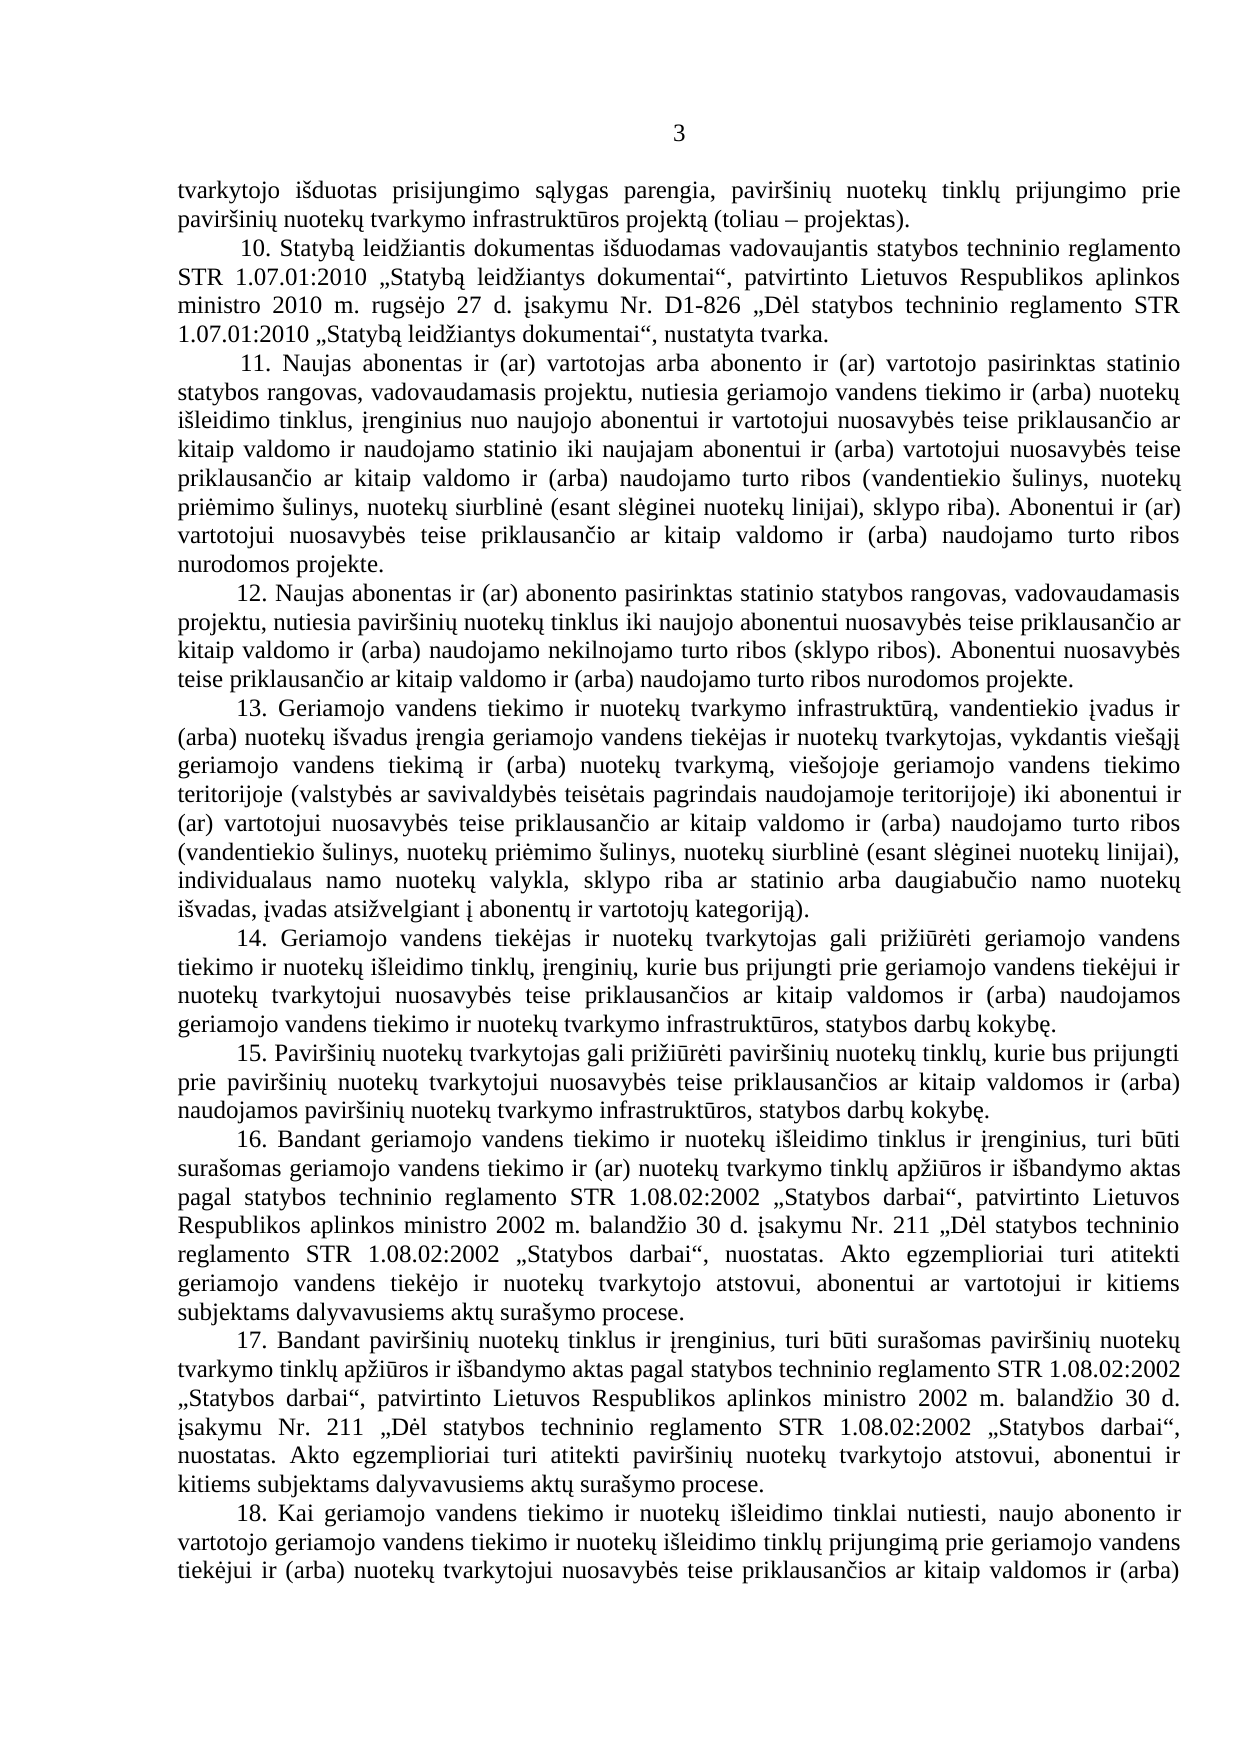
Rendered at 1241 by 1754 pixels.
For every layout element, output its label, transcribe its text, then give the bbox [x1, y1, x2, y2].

text 14. Geriamojo vandens tiekėjas ir nuotekų tvarkytojas gali prižiūrėti geriamojo vandens tiekimo ir nuotekų išleidimo tinklų, įrenginių, kurie bus prijungti prie geriamojo vandens tiekėjui ir nuotekų tvarkytojui nuosavybės teise priklausančios ar kitaip valdomos ir (arba) naudojamos geriamojo vandens tiekimo ir nuotekų tvarkymo infrastruktūros, statybos darbų kokybę. [177, 923, 1181, 1038]
text 12. Naujas abonentas ir (ar) abonento pasirinktas statinio statybos rangovas, vadovaudamasis projektu, nutiesia paviršinių nuotekų tinklus iki naujojo abonentui nuosavybės teise priklausančio ar kitaip valdomo ir (arba) naudojamo nekilnojamo turto ribos (sklypo ribos). Abonentui nuosavybės teise priklausančio ar kitaip valdomo ir (arba) naudojamo turto ribos nurodomos projekte. [177, 578, 1181, 693]
text tvarkytojo išduotas prisijungimo sąlygas parengia, paviršinių nuotekų tinklų prijungimo prie paviršinių nuotekų tvarkymo infrastruktūros projektą (toliau – projektas). [177, 176, 1181, 233]
text 17. Bandant paviršinių nuotekų tinklus ir įrenginius, turi būti surašomas paviršinių nuotekų tvarkymo tinklų apžiūros ir išbandymo aktas pagal statybos techninio reglamento STR 1.08.02:2002 „Statybos darbai“, patvirtinto Lietuvos Respublikos aplinkos ministro 2002 m. balandžio 30 d. įsakymu Nr. 211 „Dėl statybos techninio reglamento STR 1.08.02:2002 „Statybos darbai“, nuostatas. Akto egzemplioriai turi atitekti paviršinių nuotekų tvarkytojo atstovui, abonentui ir kitiems subjektams dalyvavusiems aktų surašymo procese. [177, 1326, 1181, 1498]
text 15. Paviršinių nuotekų tvarkytojas gali prižiūrėti paviršinių nuotekų tinklų, kurie bus prijungti prie paviršinių nuotekų tvarkytojui nuosavybės teise priklausančios ar kitaip valdomos ir (arba) naudojamos paviršinių nuotekų tvarkymo infrastruktūros, statybos darbų kokybę. [177, 1038, 1181, 1124]
text 10. Statybą leidžiantis dokumentas išduodamas vadovaujantis statybos techninio reglamento STR 1.07.01:2010 „Statybą leidžiantys dokumentai“, patvirtinto Lietuvos Respublikos aplinkos ministro 2010 m. rugsėjo 27 d. įsakymu Nr. D1-826 „Dėl statybos techninio reglamento STR 1.07.01:2010 „Statybą leidžiantys dokumentai“, nustatyta tvarka. [177, 233, 1181, 348]
text 13. Geriamojo vandens tiekimo ir nuotekų tvarkymo infrastruktūrą, vandentiekio įvadus ir (arba) nuotekų išvadus įrengia geriamojo vandens tiekėjas ir nuotekų tvarkytojas, vykdantis viešąjį geriamojo vandens tiekimą ir (arba) nuotekų tvarkymą, viešojoje geriamojo vandens tiekimo teritorijoje (valstybės ar savivaldybės teisėtais pagrindais naudojamoje teritorijoje) iki abonentui ir (ar) vartotojui nuosavybės teise priklausančio ar kitaip valdomo ir (arba) naudojamo turto ribos (vandentiekio šulinys, nuotekų priėmimo šulinys, nuotekų siurblinė (esant slėginei nuotekų linijai), individualaus namo nuotekų valykla, sklypo riba ar statinio arba daugiabučio namo nuotekų išvadas, įvadas atsižvelgiant į abonentų ir vartotojų kategoriją). [177, 693, 1181, 923]
text 11. Naujas abonentas ir (ar) vartotojas arba abonento ir (ar) vartotojo pasirinktas statinio statybos rangovas, vadovaudamasis projektu, nutiesia geriamojo vandens tiekimo ir (arba) nuotekų išleidimo tinklus, įrenginius nuo naujojo abonentui ir vartotojui nuosavybės teise priklausančio ar kitaip valdomo ir naudojamo statinio iki naujajam abonentui ir (arba) vartotojui nuosavybės teise priklausančio ar kitaip valdomo ir (arba) naudojamo turto ribos (vandentiekio šulinys, nuotekų priėmimo šulinys, nuotekų siurblinė (esant slėginei nuotekų linijai), sklypo riba). Abonentui ir (ar) vartotojui nuosavybės teise priklausančio ar kitaip valdomo ir (arba) naudojamo turto ribos nurodomos projekte. [177, 348, 1181, 578]
text 16. Bandant geriamojo vandens tiekimo ir nuotekų išleidimo tinklus ir įrenginius, turi būti surašomas geriamojo vandens tiekimo ir (ar) nuotekų tvarkymo tinklų apžiūros ir išbandymo aktas pagal statybos techninio reglamento STR 1.08.02:2002 „Statybos darbai“, patvirtinto Lietuvos Respublikos aplinkos ministro 2002 m. balandžio 30 d. įsakymu Nr. 211 „Dėl statybos techninio reglamento STR 1.08.02:2002 „Statybos darbai“, nuostatas. Akto egzemplioriai turi atitekti geriamojo vandens tiekėjo ir nuotekų tvarkytojo atstovui, abonentui ar vartotojui ir kitiems subjektams dalyvavusiems aktų surašymo procese. [177, 1124, 1181, 1326]
text 18. Kai geriamojo vandens tiekimo ir nuotekų išleidimo tinklai nutiesti, naujo abonento ir vartotojo geriamojo vandens tiekimo ir nuotekų išleidimo tinklų prijungimą prie geriamojo vandens tiekėjui ir (arba) nuotekų tvarkytojui nuosavybės teise priklausančios ar kitaip valdomos ir (arba) [177, 1498, 1181, 1584]
